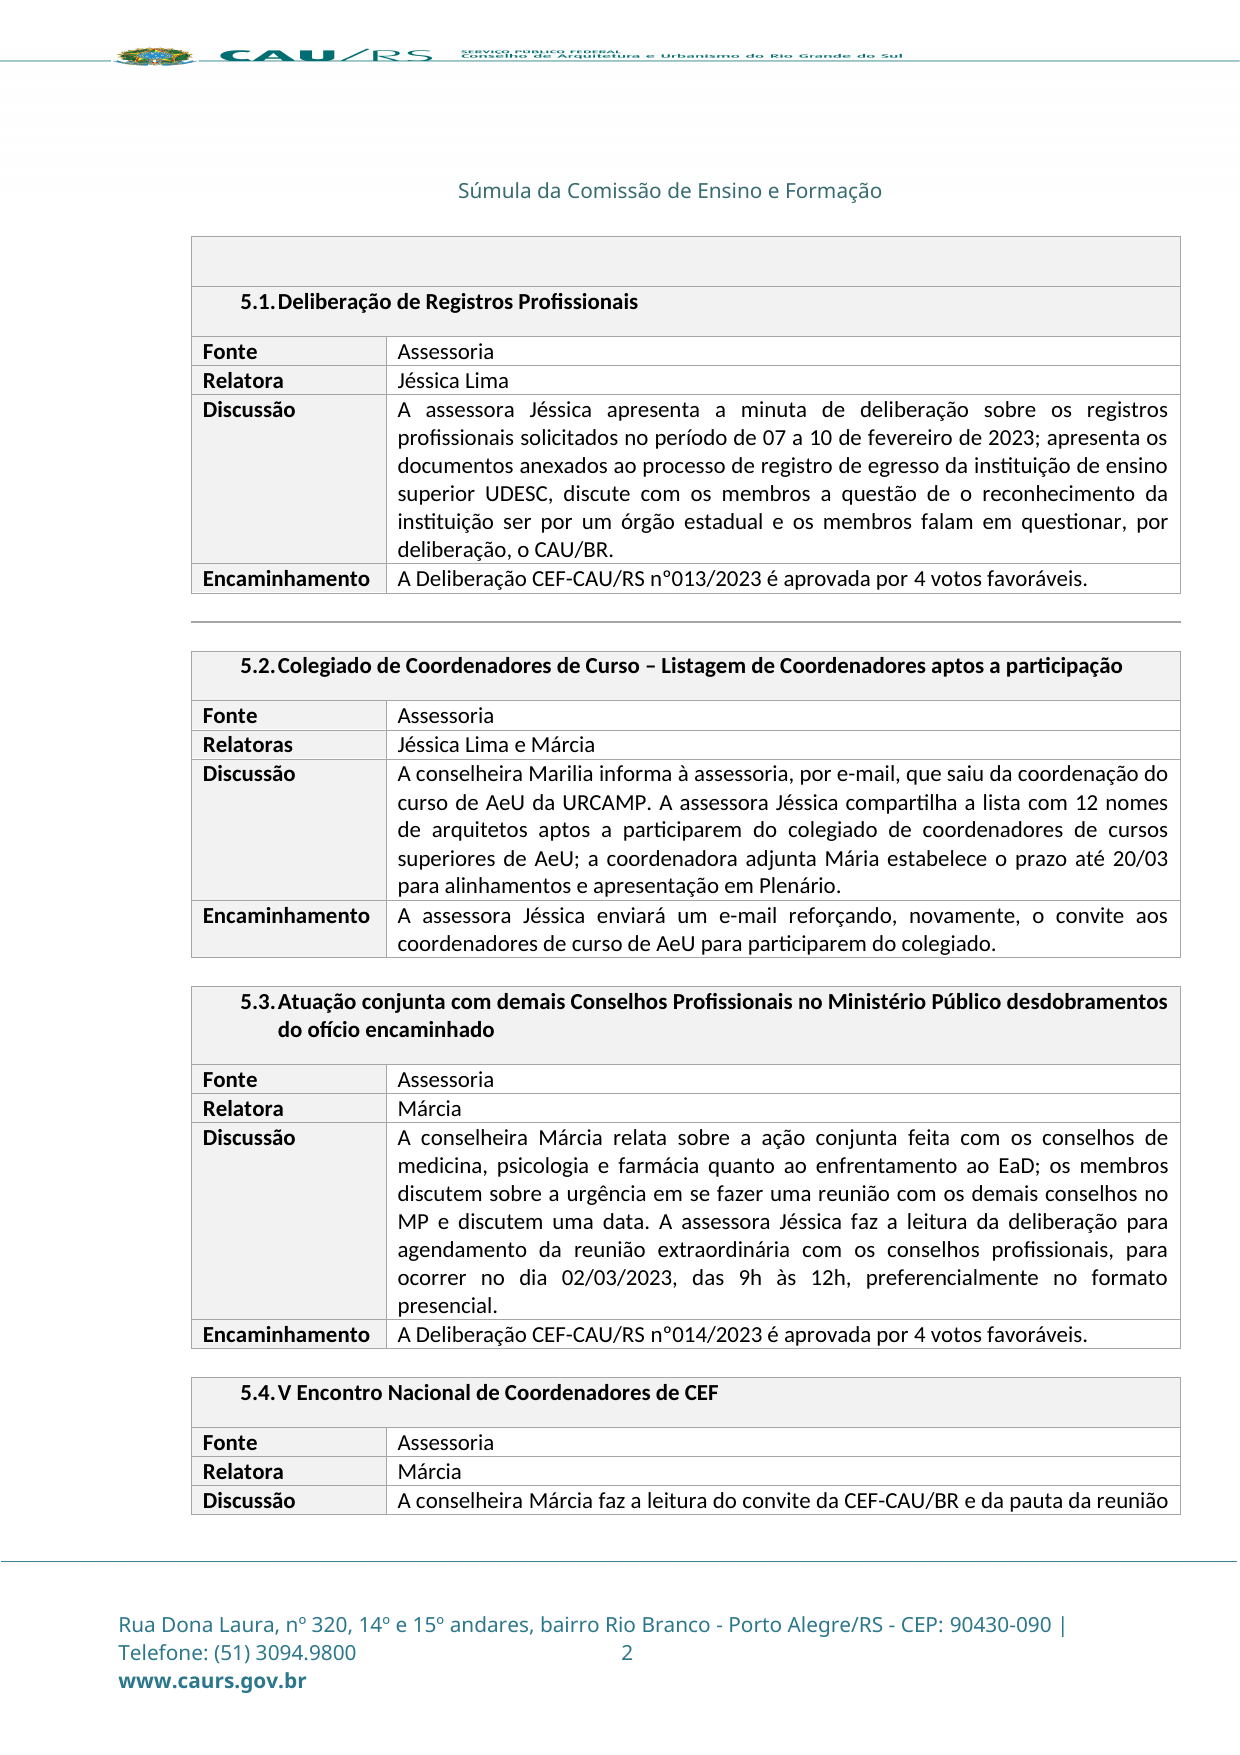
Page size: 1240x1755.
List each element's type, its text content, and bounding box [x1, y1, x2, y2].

table_cell Colegiado de Coordenadores de Curso – Listagem de Coordenadores aptos a participação [192, 652, 1180, 700]
table_cell A Deliberação CEF-CAU/RS nº014/2023 é aprovada por 4 votos favoráveis. [387, 1320, 1180, 1348]
table_cell Relatora [192, 1094, 386, 1122]
table_cell Discussão [192, 395, 386, 563]
table_cell Assessoria [387, 1428, 1180, 1456]
table_cell Assessoria [387, 1065, 1180, 1093]
table_cell Encaminhamento [192, 901, 386, 957]
table_cell Relatora [192, 366, 386, 394]
table_cell [191, 958, 1181, 986]
table_cell A assessora Jéssica enviará um e-mail reforçando, novamente, o convite aos coordenadores de curso de AeU para participarem do colegiado. [387, 901, 1180, 957]
table_cell Assessoria [387, 337, 1180, 365]
table_cell Márcia [387, 1457, 1180, 1485]
table_cell Fonte [192, 337, 386, 365]
table_cell Jéssica Lima e Márcia [387, 731, 1180, 758]
table_cell Fonte [192, 701, 386, 729]
table_cell A Deliberação CEF-CAU/RS nº013/2023 é aprovada por 4 votos favoráveis. [387, 564, 1180, 592]
table_cell Relatora [192, 1457, 386, 1485]
table_cell Relatoras [192, 731, 386, 758]
table_cell [191, 1349, 1181, 1377]
table_cell [191, 594, 1181, 621]
table_cell Atuação conjunta com demais Conselhos Profissionais no Ministério Público desdobramentos do ofício encaminhado [192, 987, 1180, 1064]
table_cell Encaminhamento [192, 564, 386, 592]
table_cell A conselheira Márcia faz a leitura do convite da CEF-CAU/BR e da pauta da reunião [387, 1486, 1180, 1514]
table_cell Discussão [192, 1486, 386, 1514]
table_cell [192, 237, 1180, 286]
table_cell Discussão [192, 760, 386, 900]
table_cell Assessoria [387, 701, 1180, 729]
table_cell [191, 623, 1181, 651]
table_cell Encaminhamento [192, 1320, 386, 1348]
table_cell Discussão [192, 1123, 386, 1319]
table_cell Márcia [387, 1094, 1180, 1122]
table_cell A assessora Jéssica apresenta a minuta de deliberação sobre os registros profissionais solicitados no período de 07 a 10 de fevereiro de 2023; apresenta os documentos anexados ao processo de registro de egresso da instituição de ensino superior UDESC, discute com os membros a questão de o reconhecimento da instituição ser por um órgão estadual e os membros falam em questionar, por deliberação, o CAU/BR. [387, 395, 1180, 563]
table_cell Jéssica Lima [387, 366, 1180, 394]
table_cell Deliberação de Registros Profissionais [192, 287, 1180, 336]
table_cell A conselheira Marilia informa à assessoria, por e-mail, que saiu da coordenação do curso de AeU da URCAMP. A assessora Jéssica compartilha a lista com 12 nomes de arquitetos aptos a participarem do colegiado de coordenadores de cursos superiores de AeU; a coordenadora adjunta Mária estabelece o prazo até 20/03 para alinhamentos e apresentação em Plenário. [387, 760, 1180, 900]
table_cell Fonte [192, 1428, 386, 1456]
table_cell A conselheira Márcia relata sobre a ação conjunta feita com os conselhos de medicina, psicologia e farmácia quanto ao enfrentamento ao EaD; os membros discutem sobre a urgência em se fazer uma reunião com os demais conselhos no MP e discutem uma data. A assessora Jéssica faz a leitura da deliberação para agendamento da reunião extraordinária com os conselhos profissionais, para ocorrer no dia 02/03/2023, das 9h às 12h, preferencialmente no formato presencial. [387, 1123, 1180, 1319]
table_cell V Encontro Nacional de Coordenadores de CEF [192, 1378, 1180, 1427]
table_cell Fonte [192, 1065, 386, 1093]
